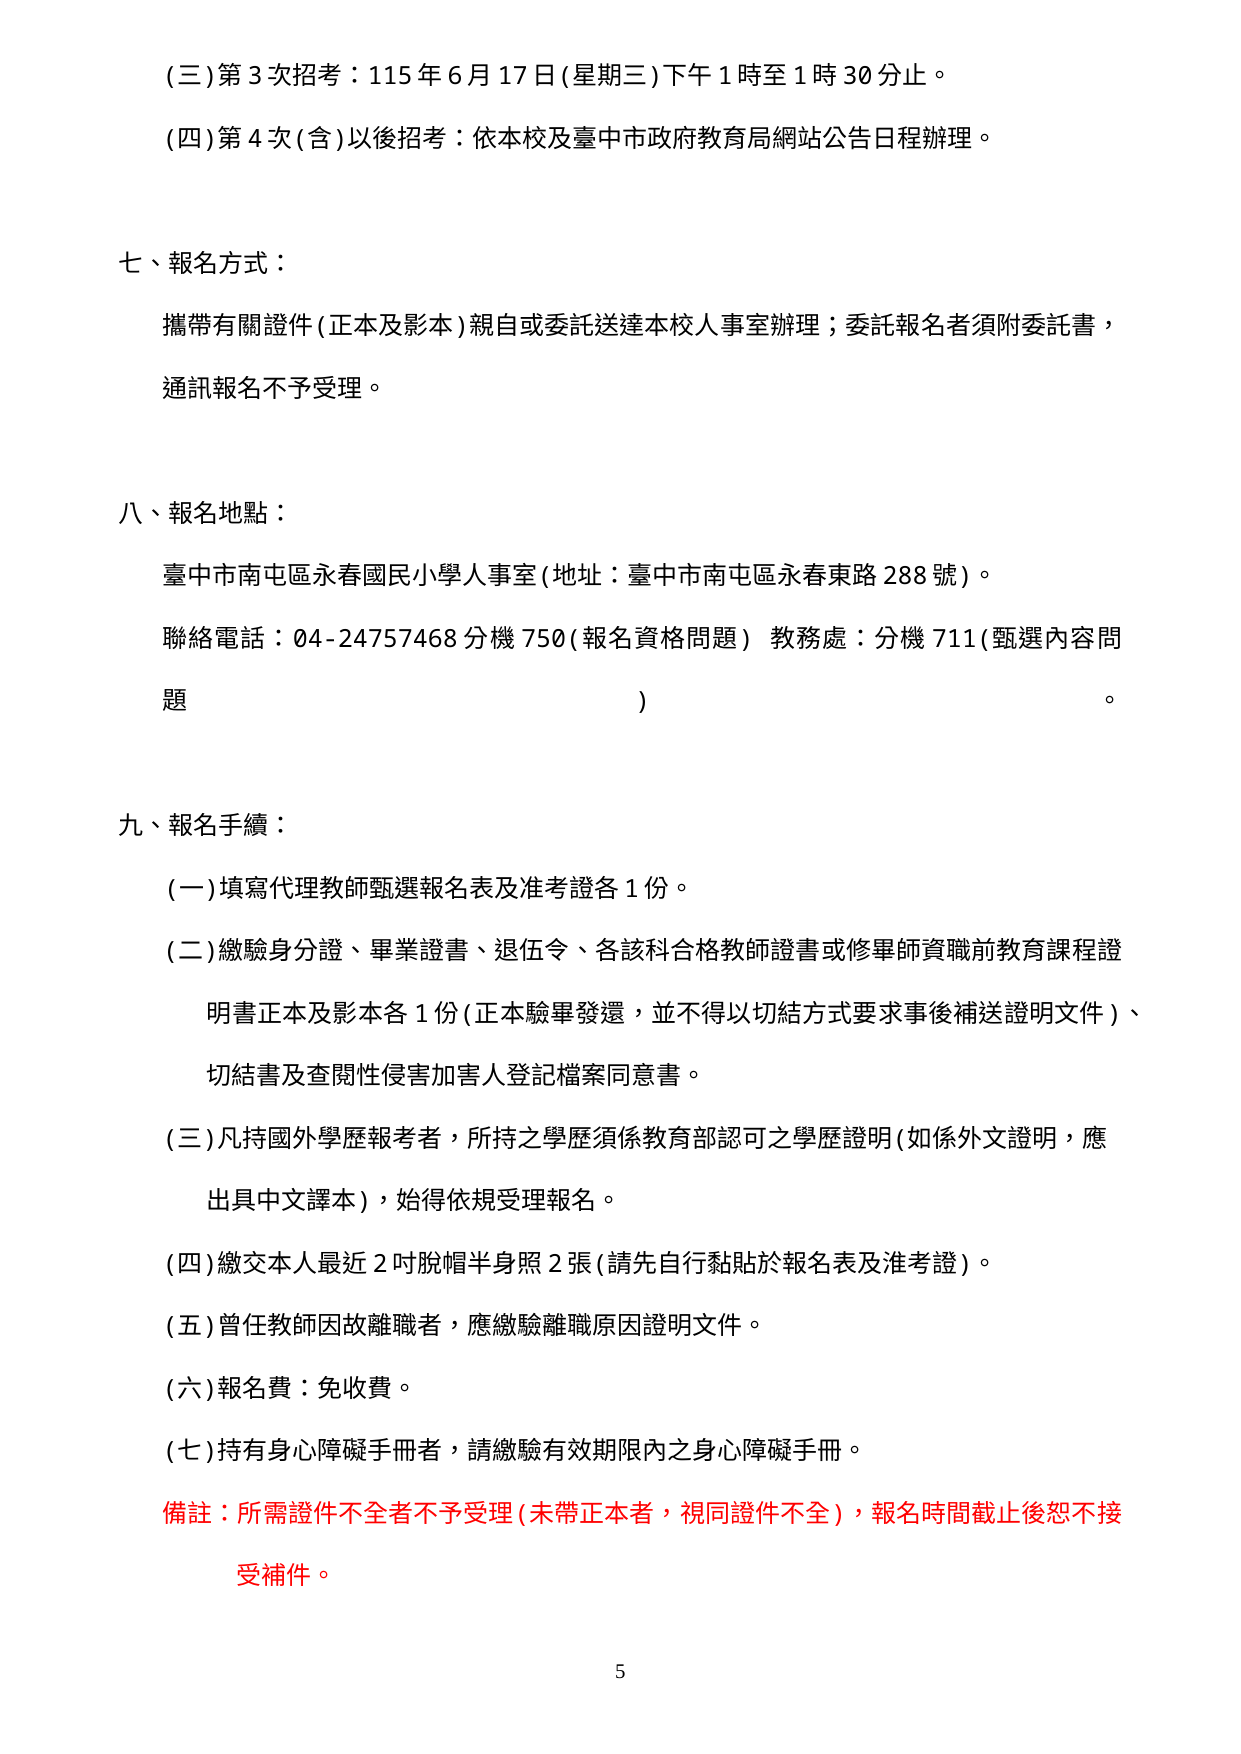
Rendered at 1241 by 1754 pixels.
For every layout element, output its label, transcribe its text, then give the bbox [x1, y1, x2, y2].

text (三)凡持國外學歷報考者，所持之學歷須係教育部認可之學歷證明(如係外文證明，應出具中文譯本)，始得依規受理報名。 [162, 1094, 1122, 1219]
text 聯絡電話：04-24757468分機750(報名資格問題) 教務處：分機711(甄選內容問題)。 [162, 594, 1122, 782]
text (一)填寫代理教師甄選報名表及准考證各1份。 [149, 844, 1122, 907]
text 攜帶有關證件(正本及影本)親自或委託送達本校人事室辦理；委託報名者須附委託書，通訊報名不予受理。 [162, 282, 1122, 407]
text (二)繳驗身分證、畢業證書、退伍令、各該科合格教師證書或修畢師資職前教育課程證明書正本及影本各1份(正本驗畢發還，並不得以切結方式要求事後補送證明文件)、切結書及查閱性侵害加害人登記檔案同意書。 [148, 907, 1122, 1094]
text (七)持有身心障礙手冊者，請繳驗有效期限內之身心障礙手冊。 [162, 1407, 1122, 1469]
text 七、報名方式： [118, 219, 1122, 282]
text 臺中市南屯區永春國民小學人事室(地址：臺中市南屯區永春東路288號)。 [162, 532, 1122, 594]
text (五)曾任教師因故離職者，應繳驗離職原因證明文件。 [162, 1282, 1122, 1344]
text 八、報名地點： [118, 469, 1122, 532]
text 九、報名手續： [118, 782, 1122, 844]
text (三)第3次招考：115年6月17日(星期三)下午1時至1時30分止。 [162, 32, 1122, 94]
text (四)繳交本人最近2吋脫帽半身照2張(請先自行黏貼於報名表及淮考證)。 [162, 1219, 1122, 1282]
text (四)第4次(含)以後招考：依本校及臺中市政府教育局網站公告日程辦理。 [162, 94, 1122, 157]
text (六)報名費：免收費。 [162, 1344, 1122, 1407]
text 備註：所需證件不全者不予受理(未帶正本者，視同證件不全)，報名時間截止後恕不接受補件。 [162, 1469, 1122, 1594]
